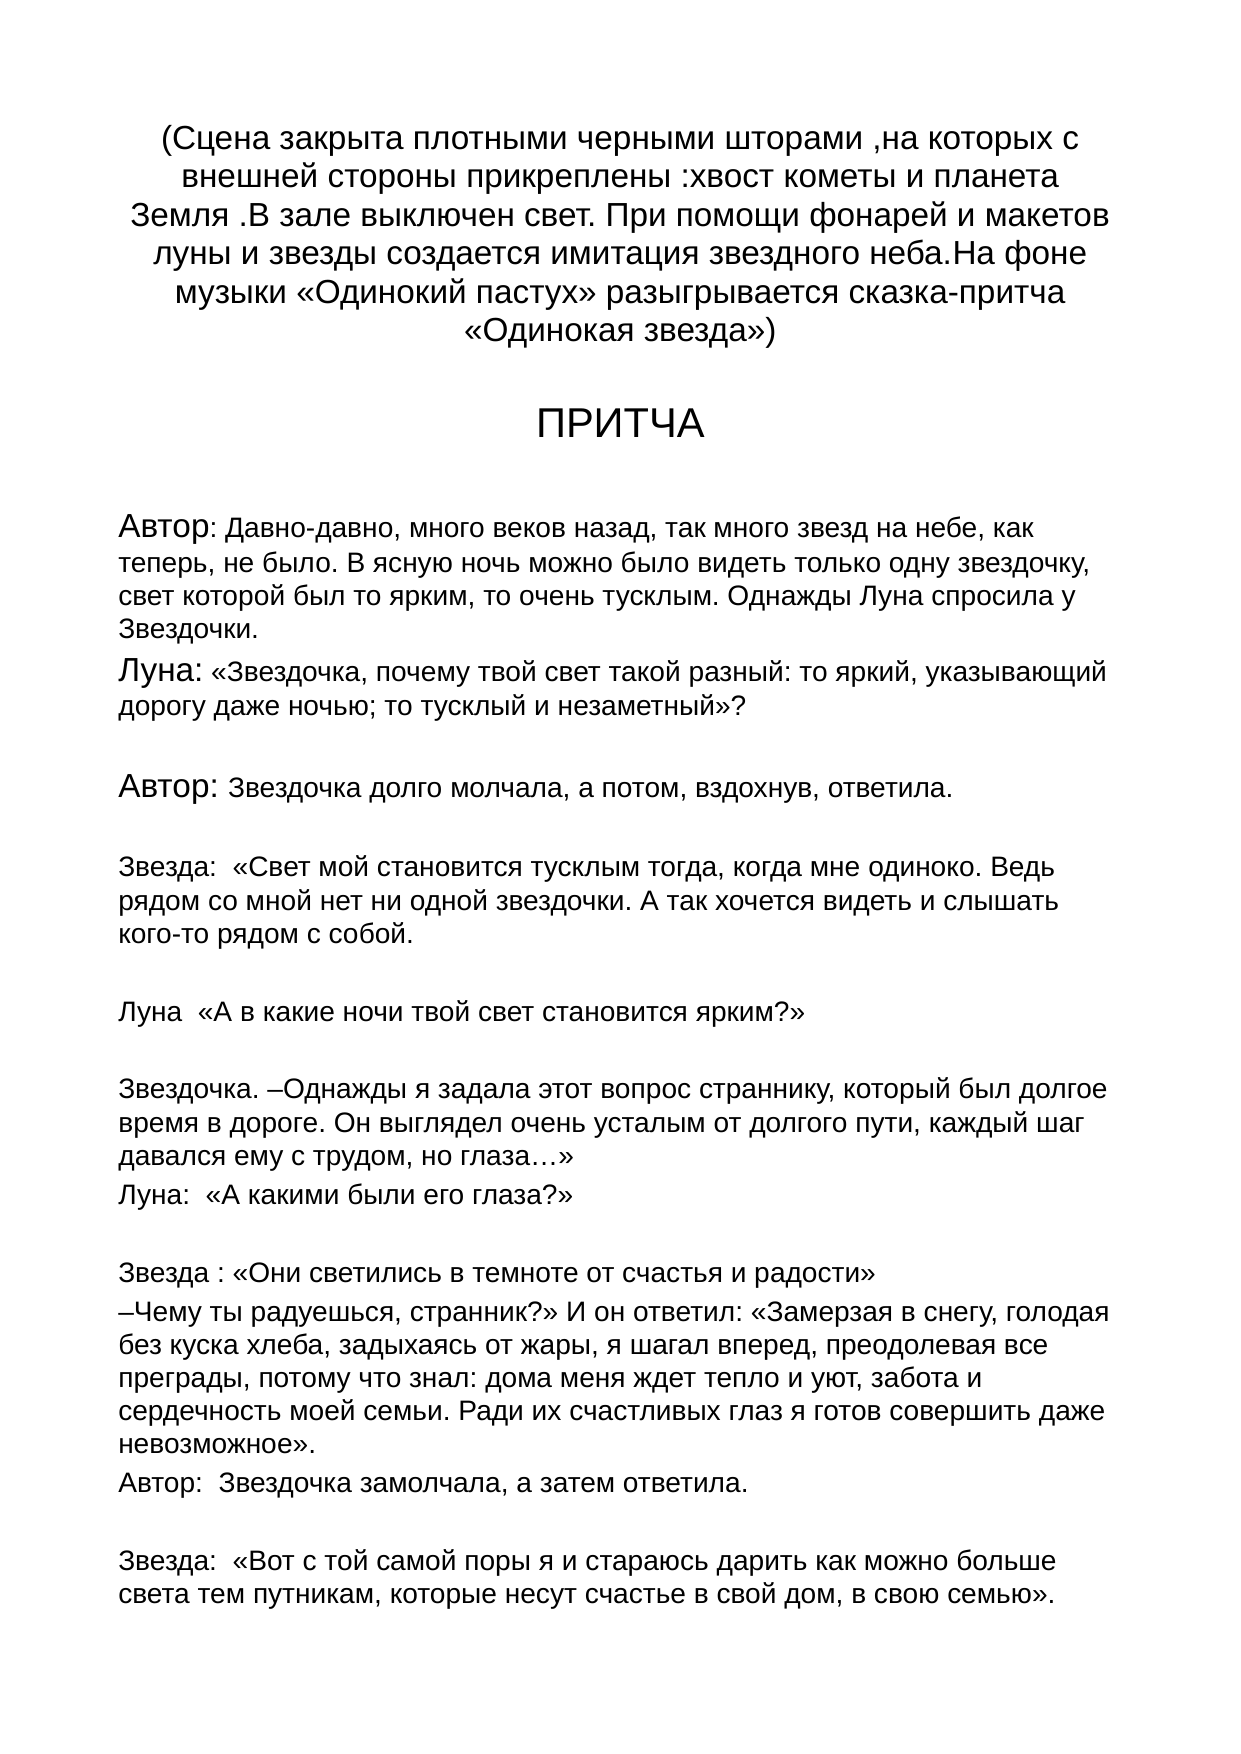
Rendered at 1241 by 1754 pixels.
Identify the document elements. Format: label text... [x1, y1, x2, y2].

text –Чему ты радуешься, странник?» И он ответил: «Замерзая в снегу, голодая без куска хлеба, задыхаясь от жары, я шагал вперед, преодолевая все преграды, потому что знал: дома меня ждет тепло и уют, забота и сердечность моей семьи. Ради их счастливых глаз я готов совершить даже невозможное». [118, 1294, 1122, 1459]
text Автор: Звездочка долго молчала, а потом, вздохнув, ответила. [118, 766, 1122, 805]
text Звезда: «Свет мой становится тусклым тогда, когда мне одиноко. Ведь рядом со мной нет ни одной звездочки. А так хочется видеть и слышать кого-то рядом с собой. [118, 849, 1122, 949]
text Луна «А в какие ночи твой свет становится ярким?» [118, 994, 1122, 1027]
text Звезда: «Вот с той самой поры я и стараюсь дарить как можно больше света тем путникам, которые несут счастье в свой дом, в свою семью». [118, 1543, 1122, 1609]
text Автор: Давно-давно, много веков назад, так много звезд на небе, как теперь, не было. В ясную ночь можно было видеть только одну звездочку, свет которой был то ярким, то очень тусклым. Однажды Луна спросила у Звездочки. [118, 506, 1122, 644]
text (Сцена закрыта плотными черными шторами ,на которых с внешней стороны прикреплены :хвост кометы и планета Земля .В зале выключен свет. При помощи фонарей и макетов луны и звезды создается имитация звездного неба.На фоне музыки «Одинокий пастух» разыгрывается сказка-притча «Одинокая звезда») [118, 118, 1122, 349]
text Звездочка. –Однажды я задала этот вопрос страннику, который был долгое время в дороге. Он выглядел очень усталым от долгого пути, каждый шаг давался ему с трудом, но глаза…» [118, 1072, 1122, 1171]
text Луна: «Звездочка, почему твой свет такой разный: то яркий, указывающий дорогу даже ночью; то тусклый и незаметный»? [118, 650, 1122, 722]
text Автор: Звездочка замолчала, а затем ответила. [118, 1465, 1122, 1498]
text Луна: «А какими были его глаза?» [118, 1177, 1122, 1210]
text Звезда : «Они светились в темноте от счастья и радости» [118, 1255, 1122, 1288]
text ПРИТЧА [118, 399, 1122, 447]
